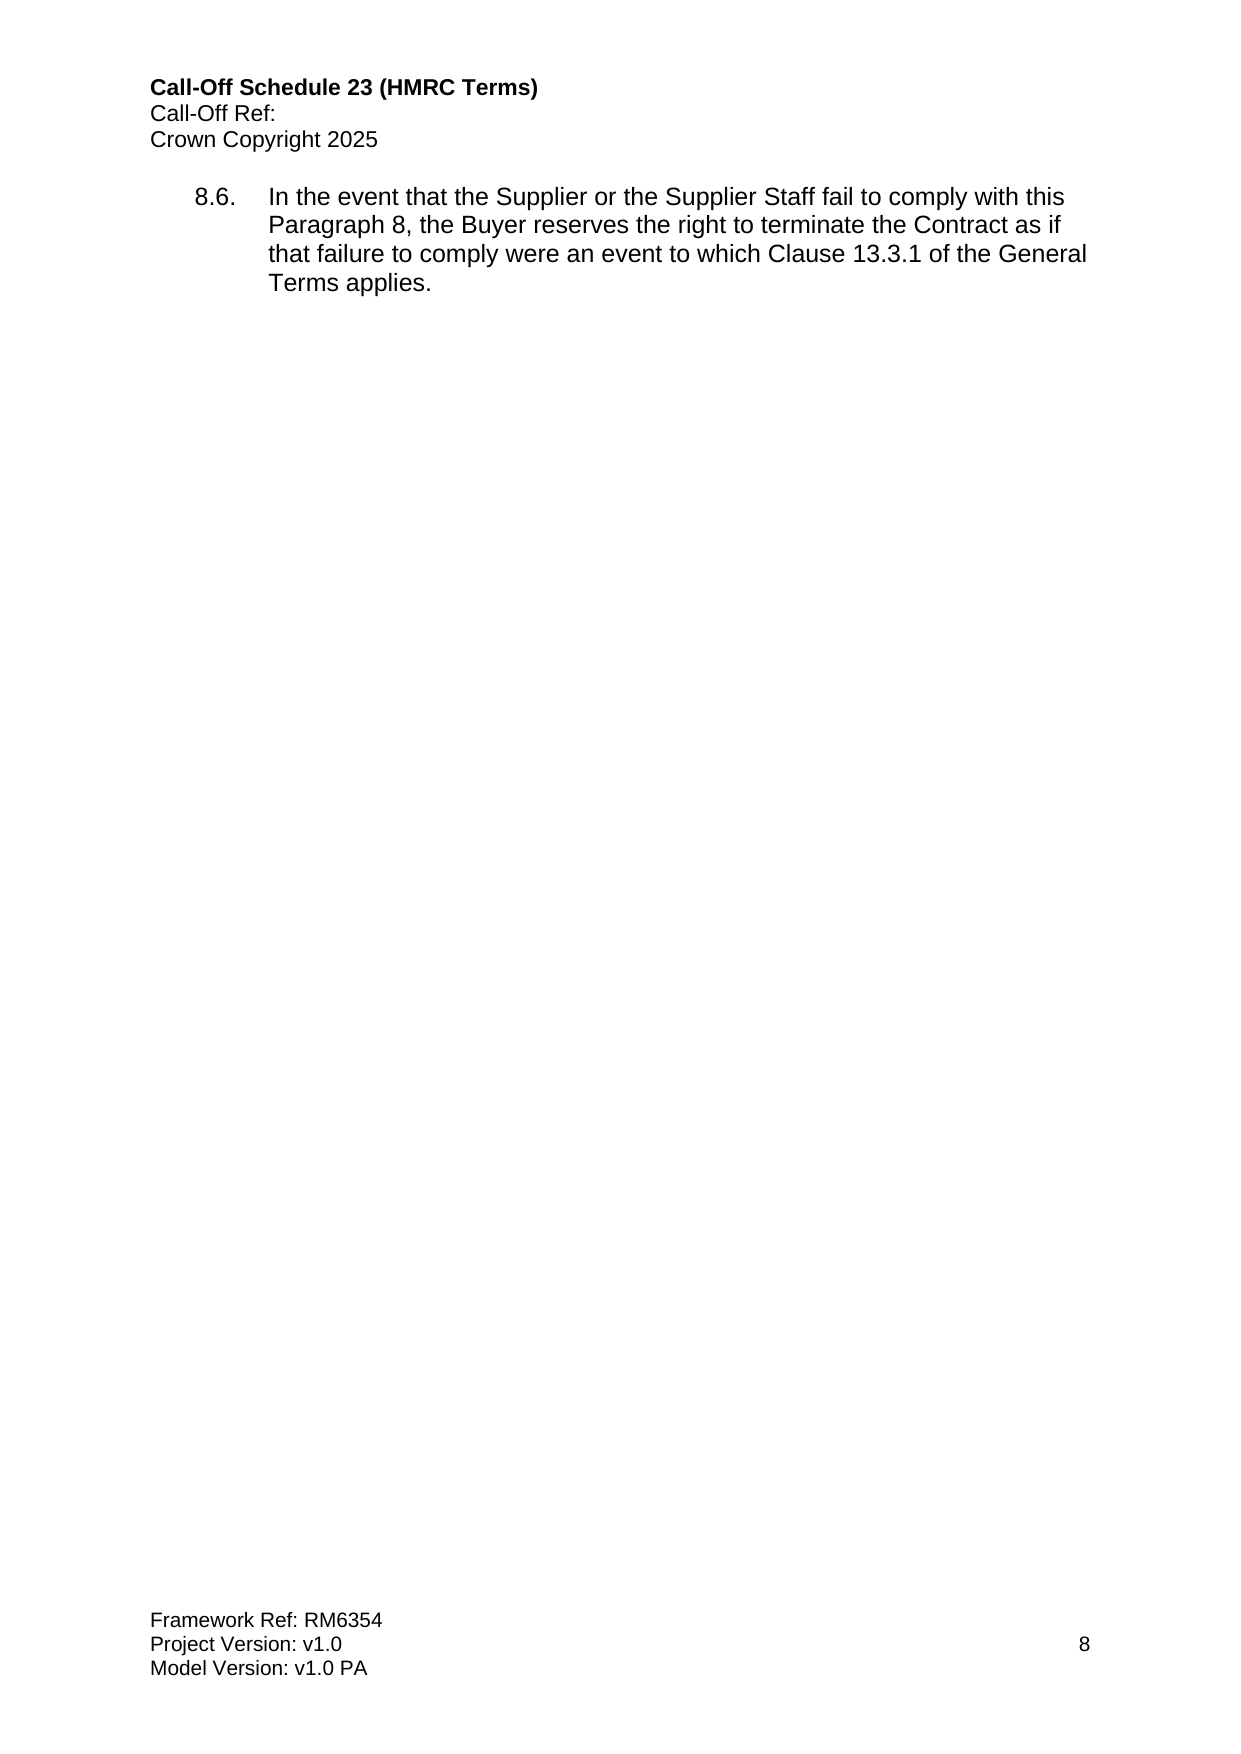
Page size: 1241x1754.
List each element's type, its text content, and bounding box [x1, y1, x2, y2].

subtitle In the event that the Supplier or the Supplier Staff fail to comply with this Paragraph 8, the Buyer reserves the right to terminate the Contract as if that failure to comply were an event to which Clause 13.3.1 of the General Terms applies. [194, 182, 1090, 297]
